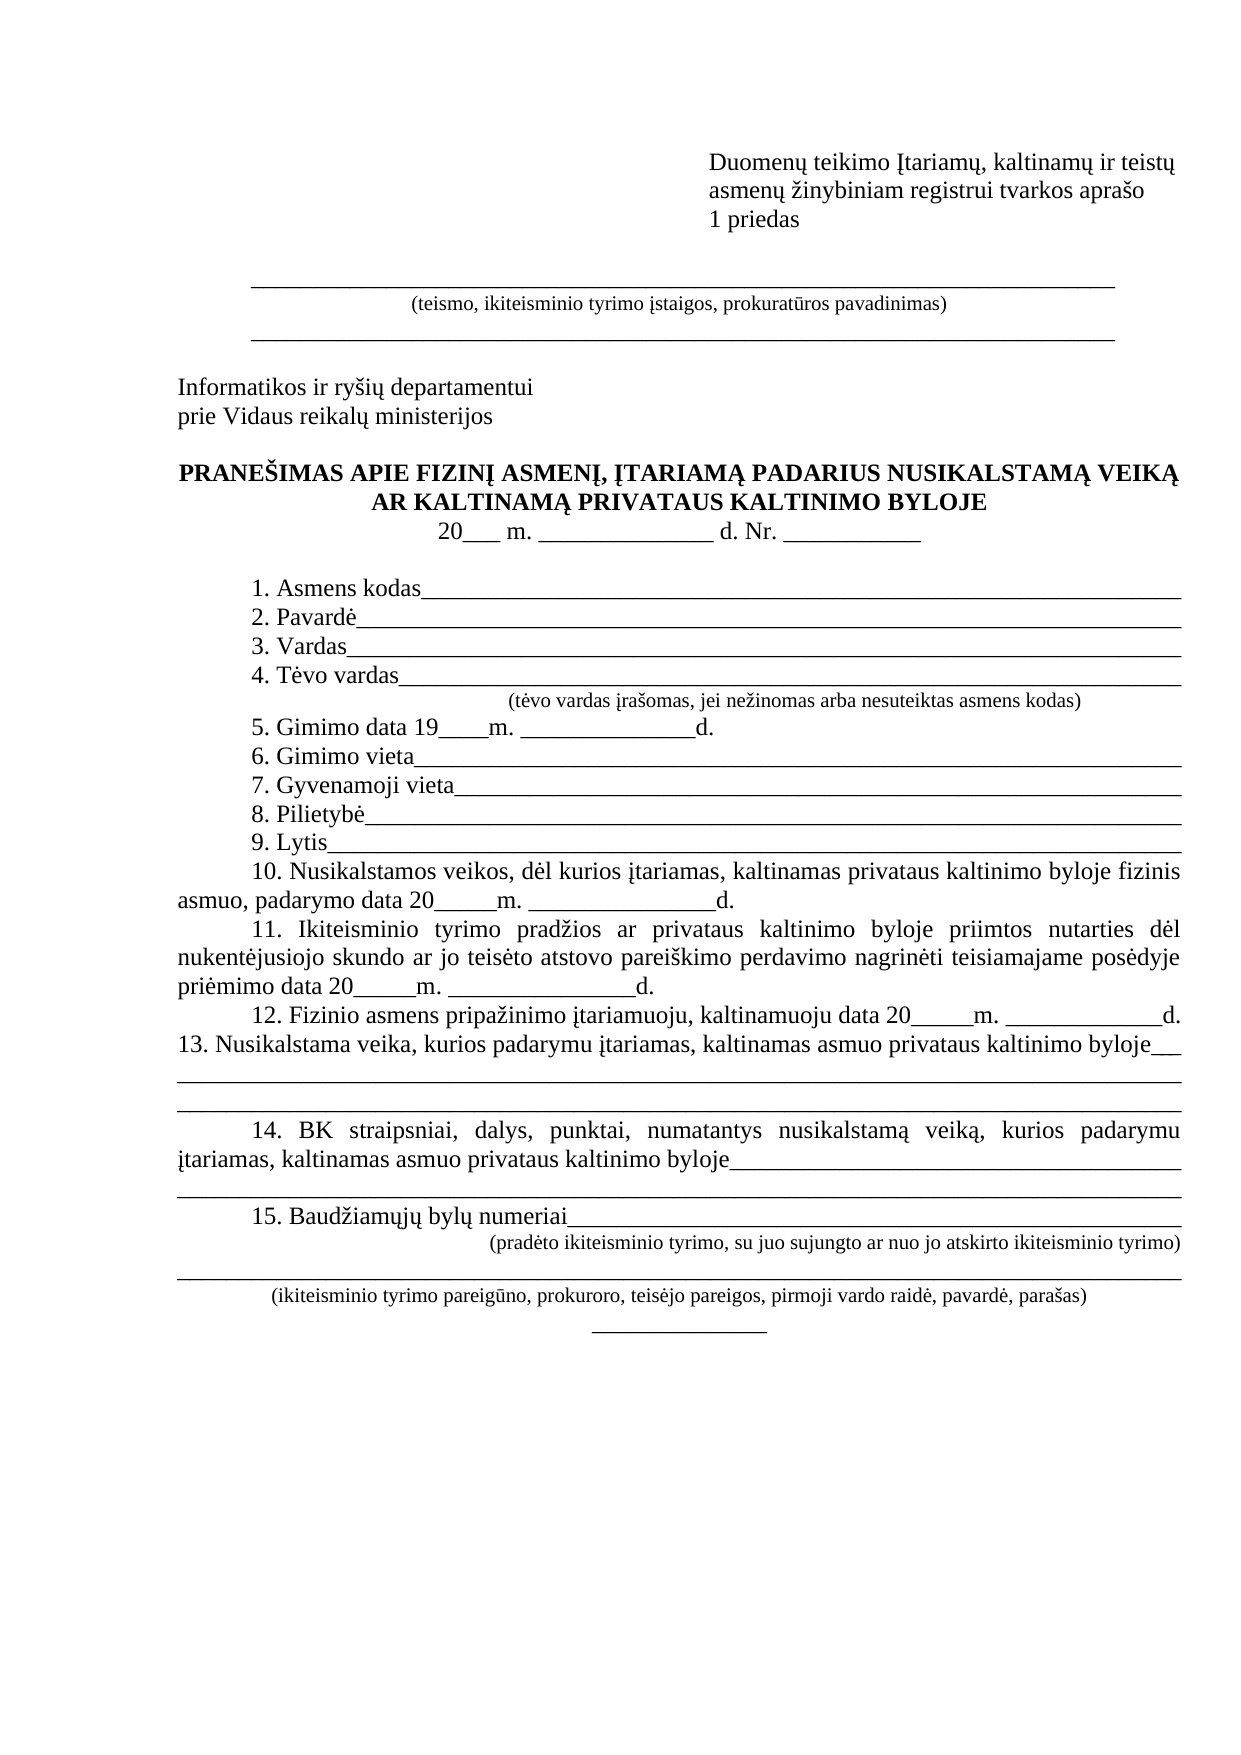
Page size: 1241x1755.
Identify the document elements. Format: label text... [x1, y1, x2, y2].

text Informatikos ir ryšių departamentui [177, 372, 1181, 401]
text 9. Lytis [177, 827, 1181, 856]
text 14. BK straipsniai, dalys, punktai, numatantys nusikalstamą veiką, kurios padarymu įtariamas, kaltinamas asmuo privataus kaltinimo byloje [177, 1115, 1181, 1172]
text (pradėto ikiteisminio tyrimo, su juo sujungto ar nuo jo atskirto ikiteisminio tyrimo) [177, 1230, 1181, 1254]
text 15. Baudžiamųjų bylų numeriai [177, 1201, 1181, 1230]
text 12. Fizinio asmens pripažinimo įtariamuoju, kaltinamuoju data 20_____m. d. [177, 1000, 1181, 1029]
text ______________ [177, 1307, 1181, 1336]
text Duomenų teikimo Įtariamų, kaltinamų ir teistų [177, 147, 1181, 176]
text 3. Vardas [177, 631, 1181, 660]
text 6. Gimimo vieta [177, 741, 1181, 770]
text 1. Asmens kodas [177, 573, 1181, 602]
text 4. Tėvo vardas [177, 660, 1181, 688]
text 1 priedas [177, 204, 1181, 233]
text 7. Gyvenamoji vieta [177, 770, 1181, 799]
text 20___ m. ______________ d. Nr. ___________ [177, 516, 1181, 545]
text asmenų žinybiniam registrui tvarkos aprašo [177, 176, 1181, 204]
text 2. Pavardė [177, 602, 1181, 631]
text prie Vidaus reikalų ministerijos [177, 401, 1181, 430]
text 13. Nusikalstama veika, kurios padarymu įtariamas, kaltinamas asmuo privataus kaltinimo byloje [177, 1029, 1181, 1057]
text 5. Gimimo data 19____m. ______________d. [177, 712, 1181, 741]
text 8. Pilietybė [177, 799, 1181, 827]
text (tėvo vardas įrašomas, jei nežinomas arba nesuteiktas asmens kodas) [177, 688, 1181, 712]
text 11. Ikiteisminio tyrimo pradžios ar privataus kaltinimo byloje priimtos nutarties dėl nukentėjusiojo skundo ar jo teisėto atstovo pareiškimo perdavimo nagrinėti teisiamajame posėdyje priėmimo data 20_____m. _______________d. [177, 914, 1181, 1000]
text PRANEŠIMAS APIE FIZINĮ ASMENĮ, ĮTARIAMĄ PADARIUS NUSIKALSTAMĄ VEIKĄ AR KALTINAMĄ PRIVATAUS KALTINIMO BYLOJE [177, 458, 1181, 516]
text (ikiteisminio tyrimo pareigūno, prokuroro, teisėjo pareigos, pirmoji vardo raidė, pavardė, parašas) [177, 1283, 1181, 1307]
text 10. Nusikalstamos veikos, dėl kurios įtariamas, kaltinamas privataus kaltinimo byloje fizinis asmuo, padarymo data 20_____m. _______________d. [177, 856, 1181, 914]
text (teismo, ikiteisminio tyrimo įstaigos, prokuratūros pavadinimas) [177, 291, 1181, 315]
